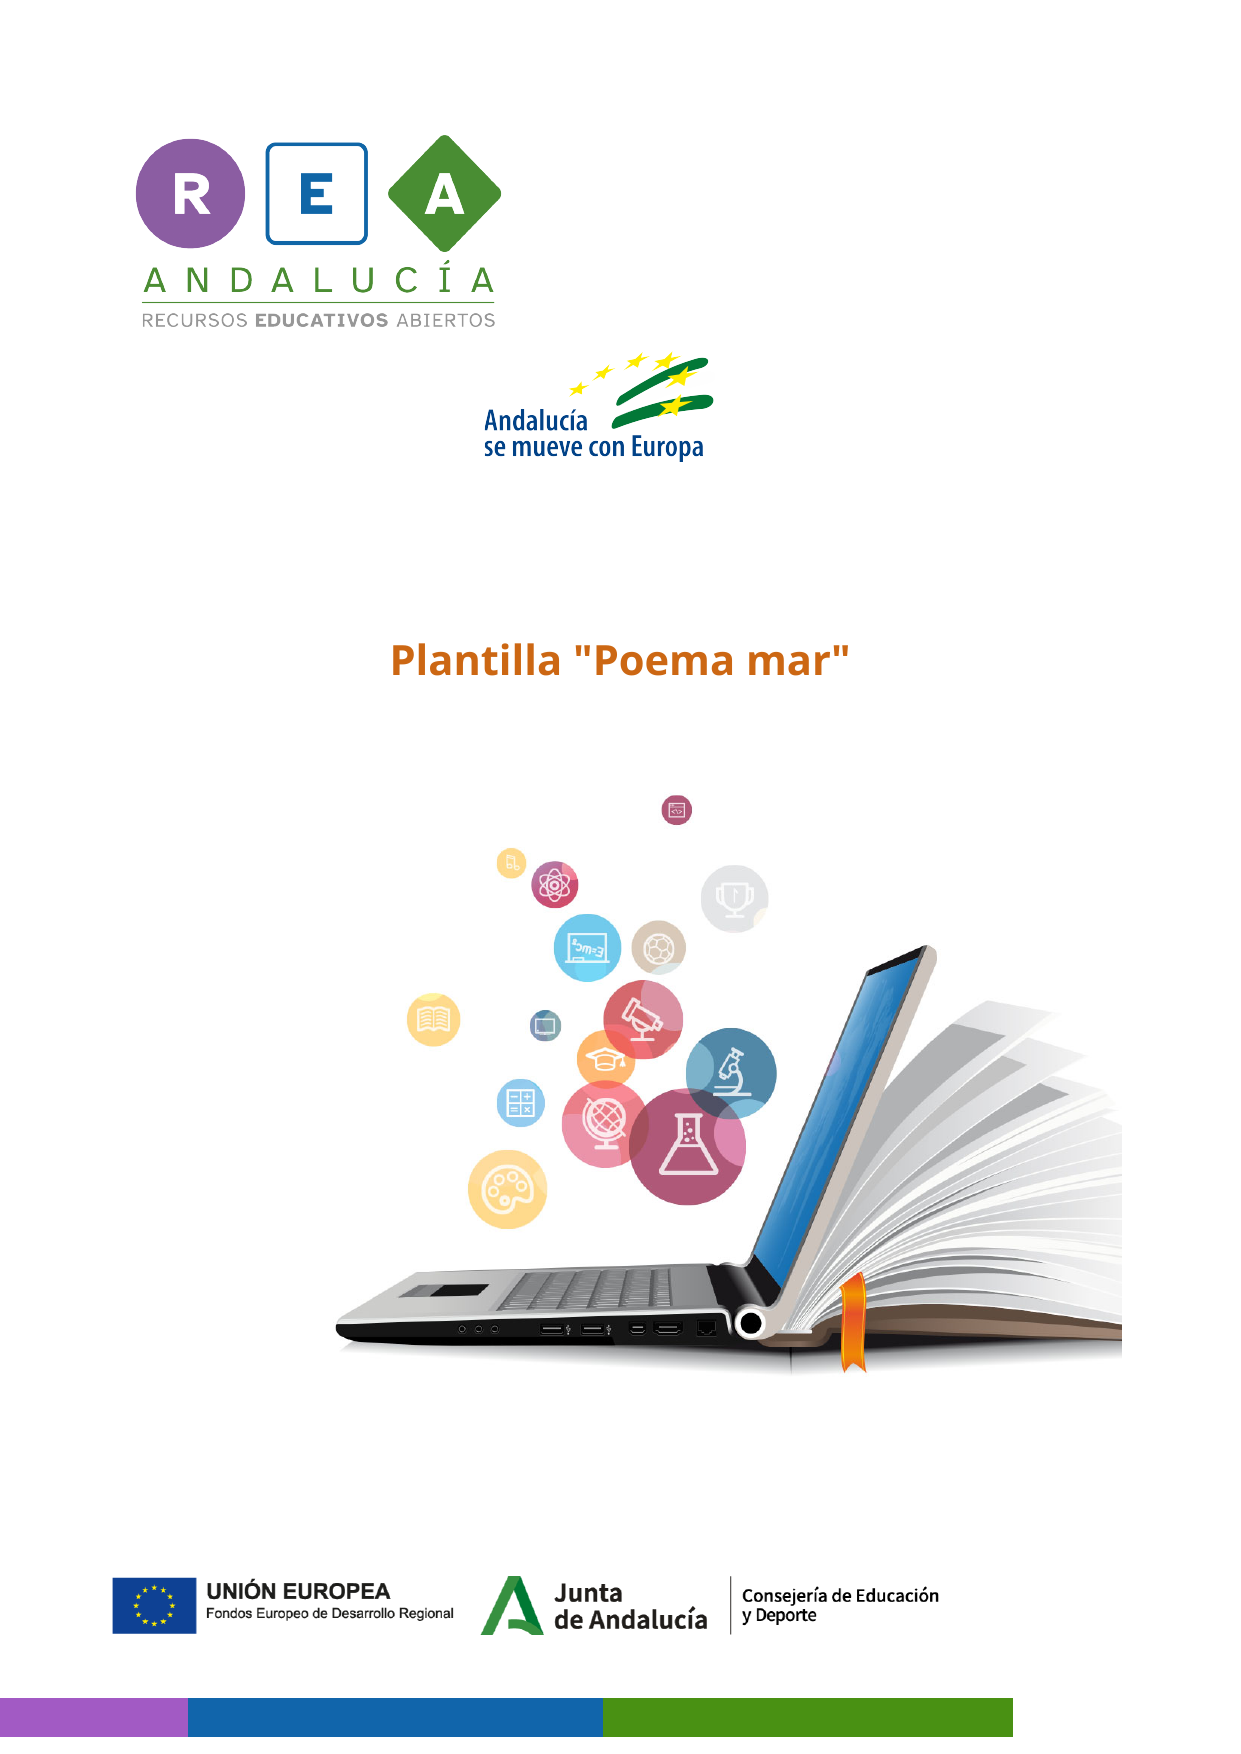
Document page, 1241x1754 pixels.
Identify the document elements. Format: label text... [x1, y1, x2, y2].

title Plantilla "Poema mar" [118, 631, 1122, 687]
picture [290, 762, 1122, 1404]
picture [0, 1490, 1013, 1737]
picture [118, 118, 715, 462]
